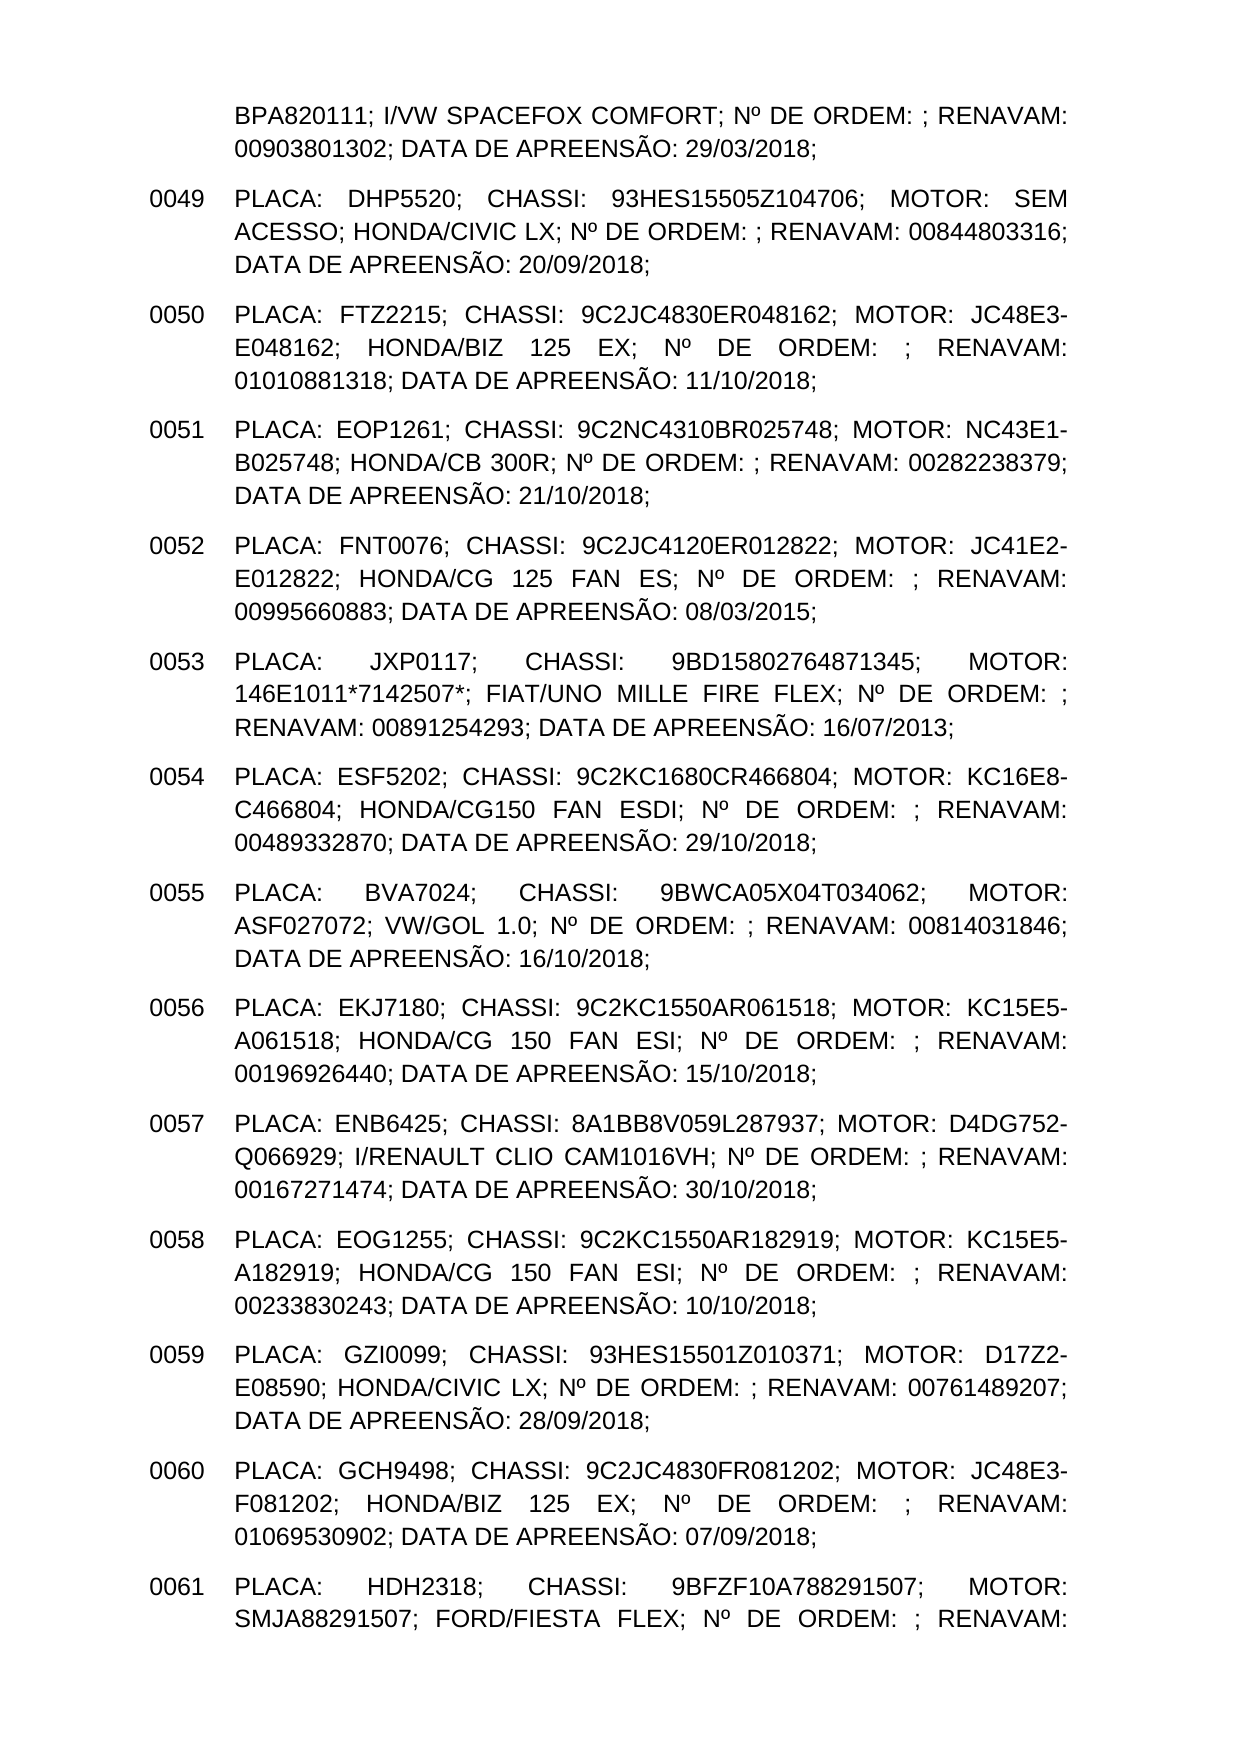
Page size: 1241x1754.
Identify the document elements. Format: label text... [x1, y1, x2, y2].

table_cell 0058 [139, 1214, 224, 1330]
table_cell 0053 [139, 636, 224, 752]
table_cell 0056 [139, 983, 224, 1098]
table_cell PLACA: ENB6425; CHASSI: 8A1BB8V059L287937; MOTOR: D4DG752-Q066929; I/RENAULT CLIO CAM1016VH; Nº DE ORDEM: ; RENAVAM: 00167271474; DATA DE APREENSÃO: 30/10/2018; [224, 1099, 1079, 1214]
table_cell PLACA: FTZ2215; CHASSI: 9C2JC4830ER048162; MOTOR: JC48E3-E048162; HONDA/BIZ 125 EX; Nº DE ORDEM: ; RENAVAM: 01010881318; DATA DE APREENSÃO: 11/10/2018; [224, 289, 1079, 405]
table_cell PLACA: EOG1255; CHASSI: 9C2KC1550AR182919; MOTOR: KC15E5-A182919; HONDA/CG 150 FAN ESI; Nº DE ORDEM: ; RENAVAM: 00233830243; DATA DE APREENSÃO: 10/10/2018; [224, 1214, 1079, 1330]
table_cell PLACA: GZI0099; CHASSI: 93HES15501Z010371; MOTOR: D17Z2-E08590; HONDA/CIVIC LX; Nº DE ORDEM: ; RENAVAM: 00761489207; DATA DE APREENSÃO: 28/09/2018; [224, 1330, 1079, 1445]
table_cell PLACA: FNT0076; CHASSI: 9C2JC4120ER012822; MOTOR: JC41E2-E012822; HONDA/CG 125 FAN ES; Nº DE ORDEM: ; RENAVAM: 00995660883; DATA DE APREENSÃO: 08/03/2015; [224, 520, 1079, 636]
table_cell PLACA: JXP0117; CHASSI: 9BD15802764871345; MOTOR: 146E1011*7142507*; FIAT/UNO MILLE FIRE FLEX; Nº DE ORDEM: ; RENAVAM: 00891254293; DATA DE APREENSÃO: 16/07/2013; [224, 636, 1079, 752]
table_cell 0060 [139, 1445, 224, 1561]
table_cell PLACA: EOP1261; CHASSI: 9C2NC4310BR025748; MOTOR: NC43E1-B025748; HONDA/CB 300R; Nº DE ORDEM: ; RENAVAM: 00282238379; DATA DE APREENSÃO: 21/10/2018; [224, 405, 1079, 520]
table_cell PLACA: BVA7024; CHASSI: 9BWCA05X04T034062; MOTOR: ASF027072; VW/GOL 1.0; Nº DE ORDEM: ; RENAVAM: 00814031846; DATA DE APREENSÃO: 16/10/2018; [224, 867, 1079, 983]
table_cell PLACA: DHP5520; CHASSI: 93HES15505Z104706; MOTOR: SEM ACESSO; HONDA/CIVIC LX; Nº DE ORDEM: ; RENAVAM: 00844803316; DATA DE APREENSÃO: 20/09/2018; [224, 174, 1079, 289]
table_cell PLACA: EKJ7180; CHASSI: 9C2KC1550AR061518; MOTOR: KC15E5-A061518; HONDA/CG 150 FAN ESI; Nº DE ORDEM: ; RENAVAM: 00196926440; DATA DE APREENSÃO: 15/10/2018; [224, 983, 1079, 1098]
table_cell 0061 [139, 1561, 224, 1663]
table_cell 0050 [139, 289, 224, 405]
table_cell PLACA: GCH9498; CHASSI: 9C2JC4830FR081202; MOTOR: JC48E3-F081202; HONDA/BIZ 125 EX; Nº DE ORDEM: ; RENAVAM: 01069530902; DATA DE APREENSÃO: 07/09/2018; [224, 1445, 1079, 1561]
table_cell 0057 [139, 1099, 224, 1214]
table_cell PLACA: HDH2318; CHASSI: 9BFZF10A788291507; MOTOR: SMJA88291507; FORD/FIESTA FLEX; Nº DE ORDEM: ; RENAVAM: [224, 1561, 1079, 1663]
table_cell 0049 [139, 174, 224, 289]
table_cell 0055 [139, 867, 224, 983]
table_cell PLACA: ESF5202; CHASSI: 9C2KC1680CR466804; MOTOR: KC16E8-C466804; HONDA/CG150 FAN ESDI; Nº DE ORDEM: ; RENAVAM: 00489332870; DATA DE APREENSÃO: 29/10/2018; [224, 752, 1079, 867]
table_cell 0059 [139, 1330, 224, 1445]
table_cell 0052 [139, 520, 224, 636]
table_cell 0051 [139, 405, 224, 520]
table_cell BPA820111; I/VW SPACEFOX COMFORT; Nº DE ORDEM: ; RENAVAM: 00903801302; DATA DE APREENSÃO: 29/03/2018; [224, 91, 1079, 173]
table_cell 0054 [139, 752, 224, 867]
table_cell [139, 91, 224, 173]
